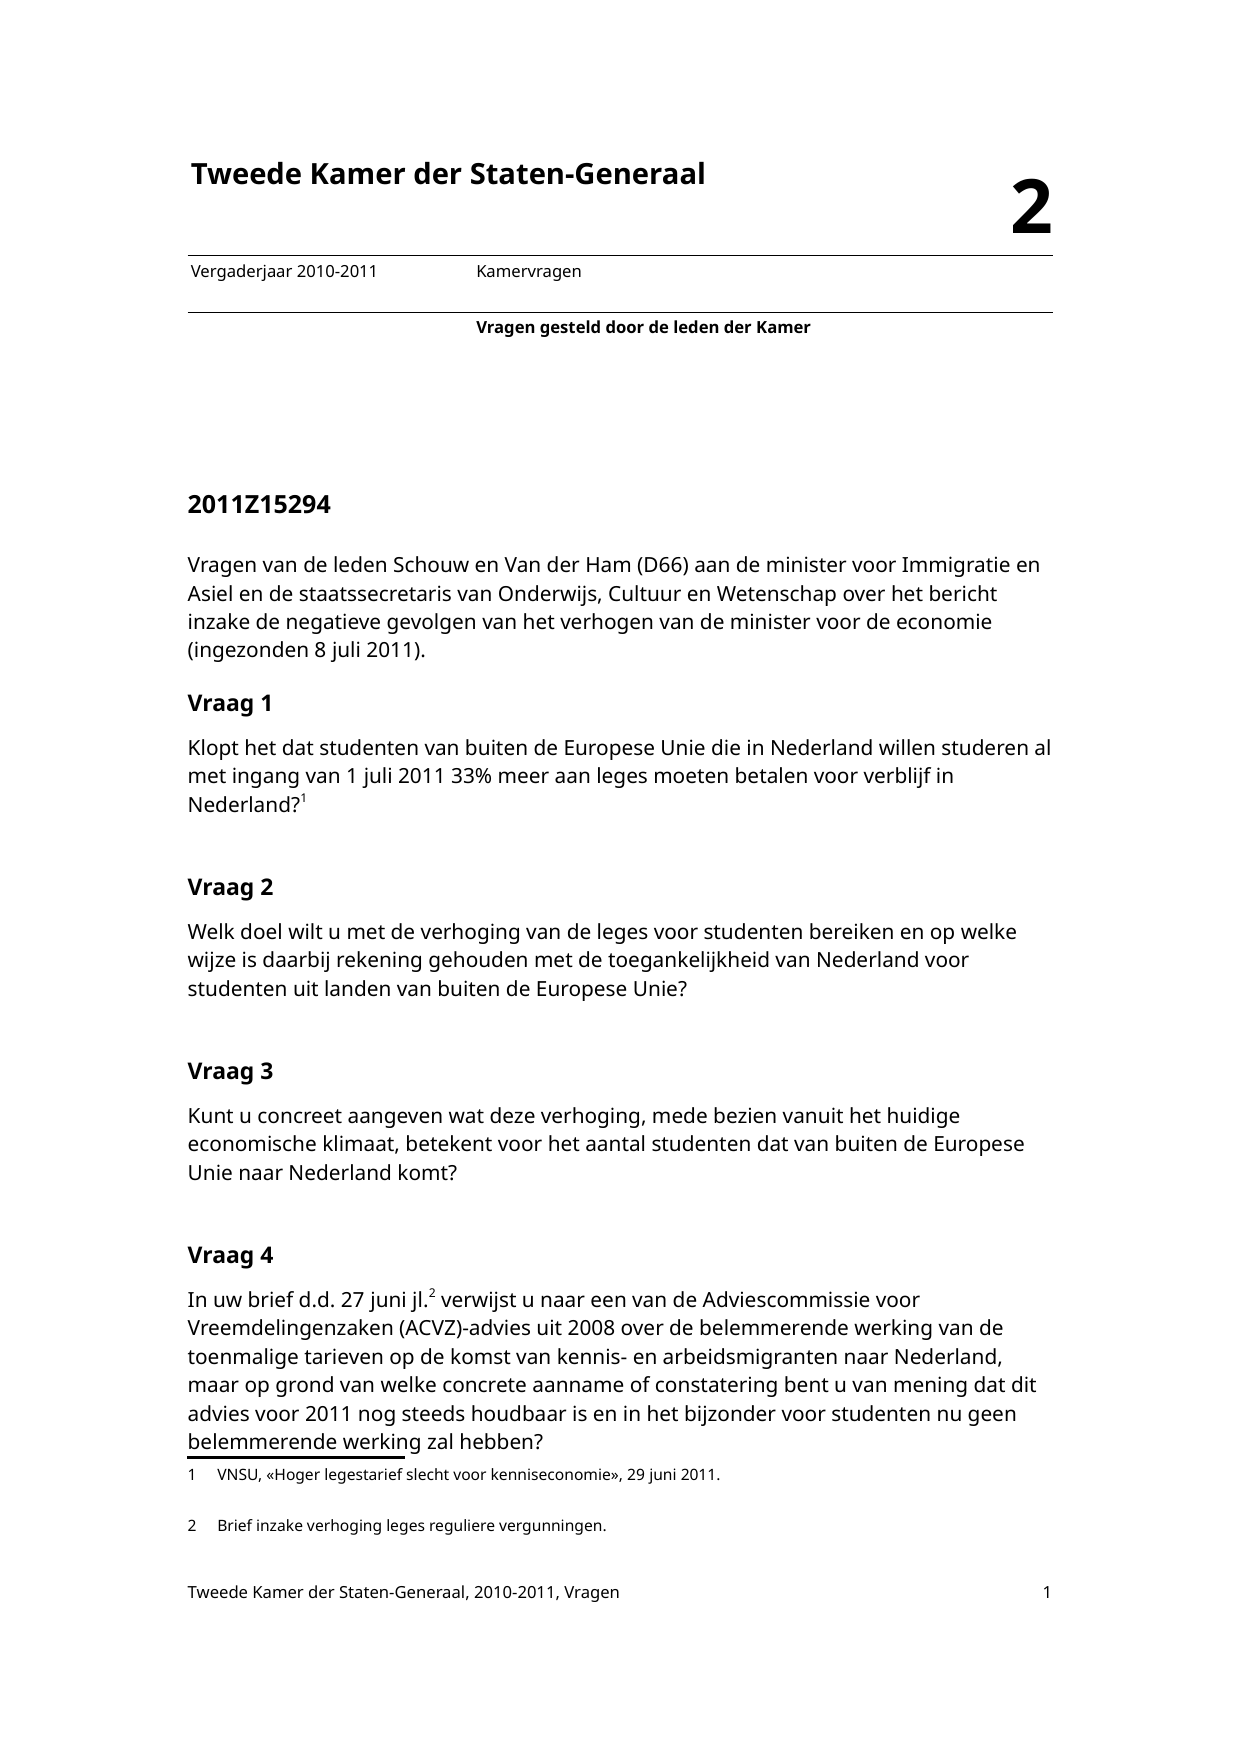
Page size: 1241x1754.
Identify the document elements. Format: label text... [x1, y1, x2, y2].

text 2011Z15294 [187, 487, 1053, 521]
table_header 2 [880, 150, 1053, 255]
subtitle Vraag 1 [187, 687, 1053, 718]
text Vragen van de leden Schouw en Van der Ham (D66) aan de minister voor Immigratie en Asiel en de staatssecretaris van Onderwijs, Cultuur en Wetenschap over het bericht inzake de negatieve gevolgen van het verhogen van de minister voor de economie (ingezonden 8 juli 2011). [187, 550, 1053, 664]
table_header Tweede Kamer der Staten-Generaal [188, 150, 879, 255]
text Brief inzake verhoging leges reguliere vergunningen. [187, 1508, 1053, 1536]
table_cell Vergaderjaar 2010-2011 [188, 256, 473, 312]
table_cell [188, 313, 473, 339]
subtitle Vraag 4 [187, 1239, 1053, 1270]
text VNSU, «Hoger legestarief slecht voor kenniseconomie», 29 juni 2011. [187, 1449, 1053, 1478]
subtitle Vraag 2 [187, 871, 1053, 902]
text Kunt u concreet aangeven wat deze verhoging, mede bezien vanuit het huidige economische klimaat, betekent voor het aantal studenten dat van buiten de Europese Unie naar Nederland komt? [187, 1101, 1053, 1186]
table_cell Kamervragen [473, 256, 1053, 312]
text Klopt het dat studenten van buiten de Europese Unie die in Nederland willen studeren al met ingang van 1 juli 2011 33% meer aan leges moeten betalen voor verblijf in Nederland? [187, 733, 1053, 818]
table_cell Vragen gesteld door de leden der Kamer [473, 313, 1053, 339]
text Welk doel wilt u met de verhoging van de leges voor studenten bereiken en op welke wijze is daarbij rekening gehouden met de toegankelijkheid van Nederland voor studenten uit landen van buiten de Europese Unie? [187, 917, 1053, 1002]
subtitle Vraag 3 [187, 1055, 1053, 1086]
text In uw brief d.d. 27 juni jl. verwijst u naar een van de Adviescommissie voor Vreemdelingenzaken (ACVZ)-advies uit 2008 over de belemmerende werking van de toenmalige tarieven op de komst van kennis- en arbeidsmigranten naar Nederland, maar op grond van welke concrete aanname of constatering bent u van mening dat dit advies voor 2011 nog steeds houdbaar is en in het bijzonder voor studenten nu geen belemmerende werking zal hebben? [187, 1285, 1053, 1427]
